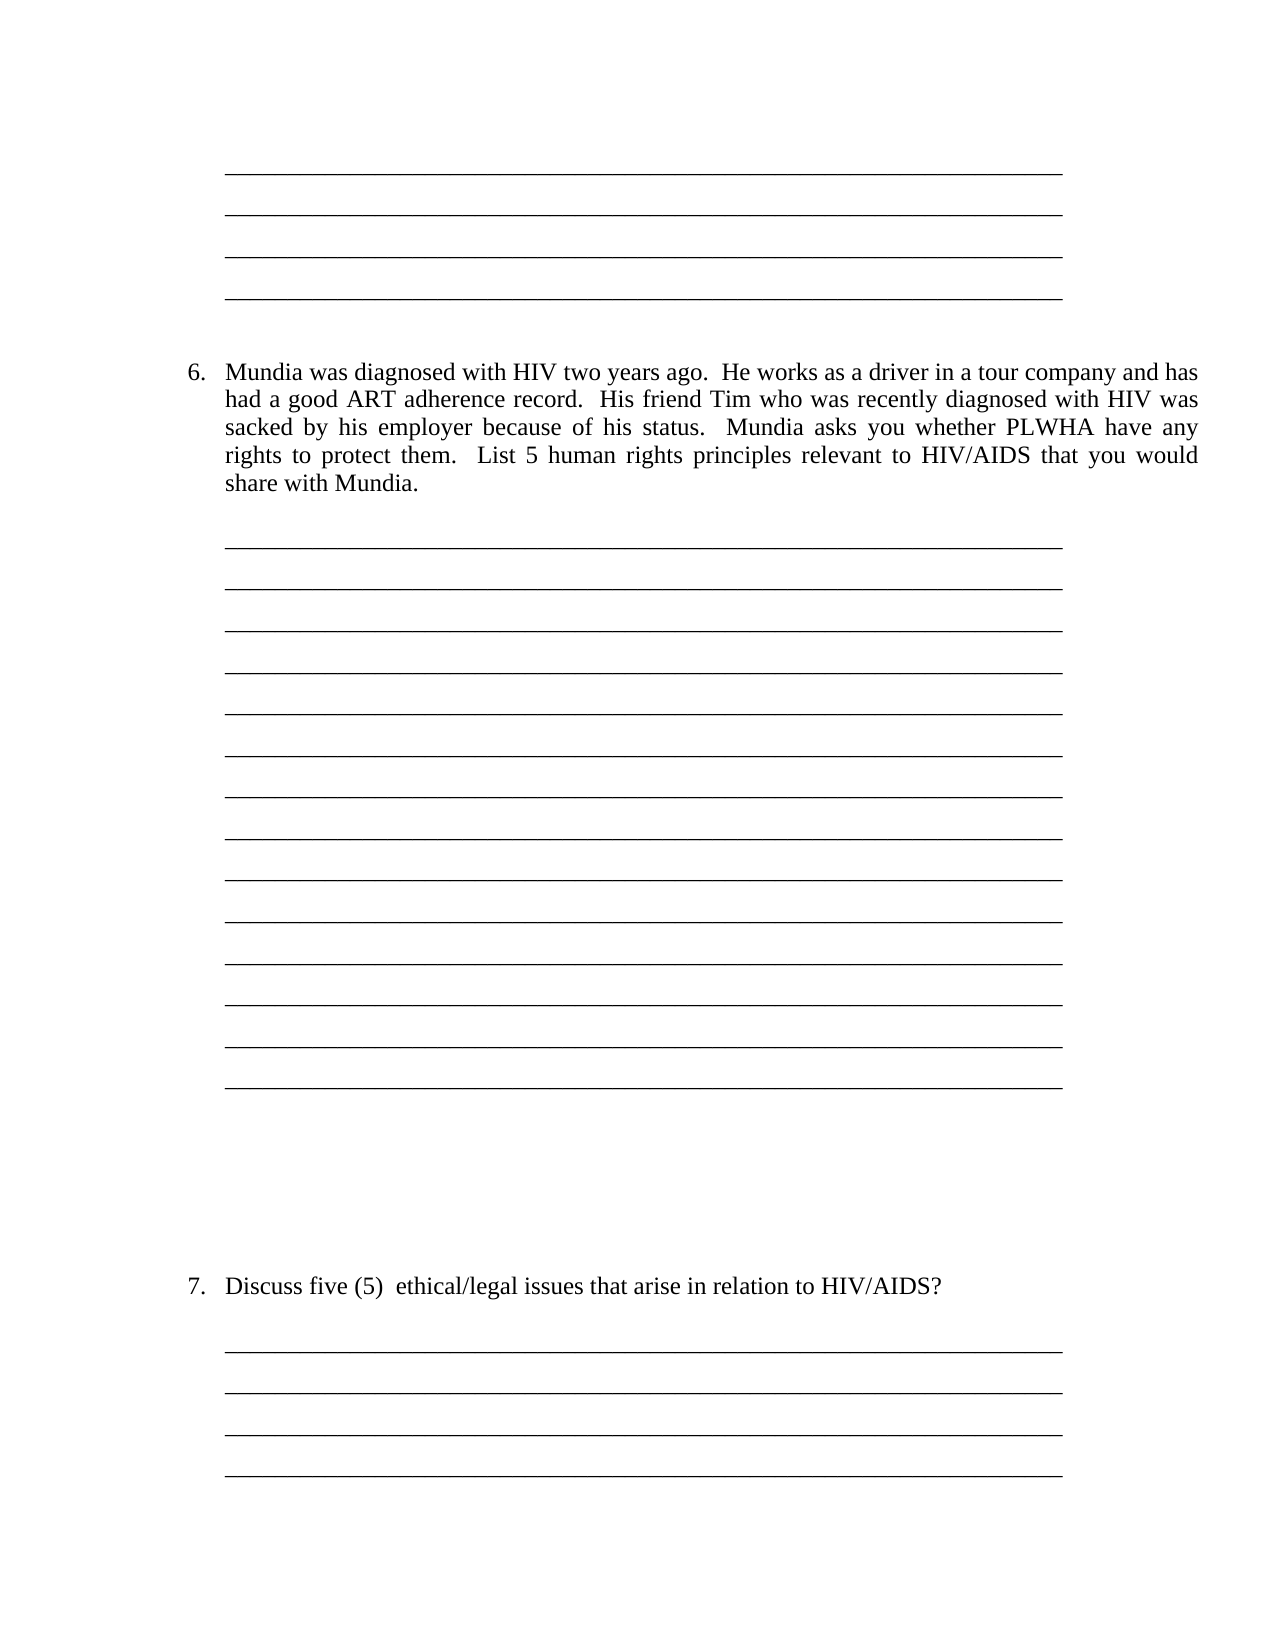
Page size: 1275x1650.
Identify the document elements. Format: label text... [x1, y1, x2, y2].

text ___________________________________________________________________ [225, 233, 1200, 261]
text ___________________________________________________________________ [225, 690, 1200, 718]
text ___________________________________________________________________ [225, 524, 1200, 552]
text ___________________________________________________________________ [225, 275, 1200, 302]
text ___________________________________________________________________ [225, 649, 1200, 676]
text ___________________________________________________________________ [225, 1369, 1200, 1397]
text ___________________________________________________________________ [225, 940, 1200, 967]
text ___________________________________________________________________ [225, 192, 1200, 219]
text ___________________________________________________________________ [225, 981, 1200, 1009]
text ___________________________________________________________________ [225, 857, 1200, 884]
text ___________________________________________________________________ [225, 607, 1200, 635]
text ___________________________________________________________________ [225, 1452, 1200, 1480]
text ___________________________________________________________________ [225, 898, 1200, 926]
text ___________________________________________________________________ [225, 1411, 1200, 1438]
text ___________________________________________________________________ [225, 815, 1200, 843]
text ___________________________________________________________________ [225, 773, 1200, 801]
text ___________________________________________________________________ [225, 1023, 1200, 1051]
text ___________________________________________________________________ [225, 566, 1200, 593]
list Discuss five (5) ethical/legal issues that arise in relation to HIV/AIDS? [187, 1272, 1200, 1300]
text ___________________________________________________________________ [225, 1328, 1200, 1355]
text ___________________________________________________________________ [225, 1064, 1200, 1092]
list Mundia was diagnosed with HIV two years ago. He works as a driver in a tour company and has had a good ART adherence record. His friend Tim who was recently diagnosed with HIV was sacked by his employer because of his status. Mundia asks you whether PLWHA have any rights to protect them. List 5 human rights principles relevant to HIV/AIDS that you would share with Mundia. [187, 358, 1200, 496]
text ___________________________________________________________________ [225, 732, 1200, 759]
text ___________________________________________________________________ [225, 150, 1200, 178]
